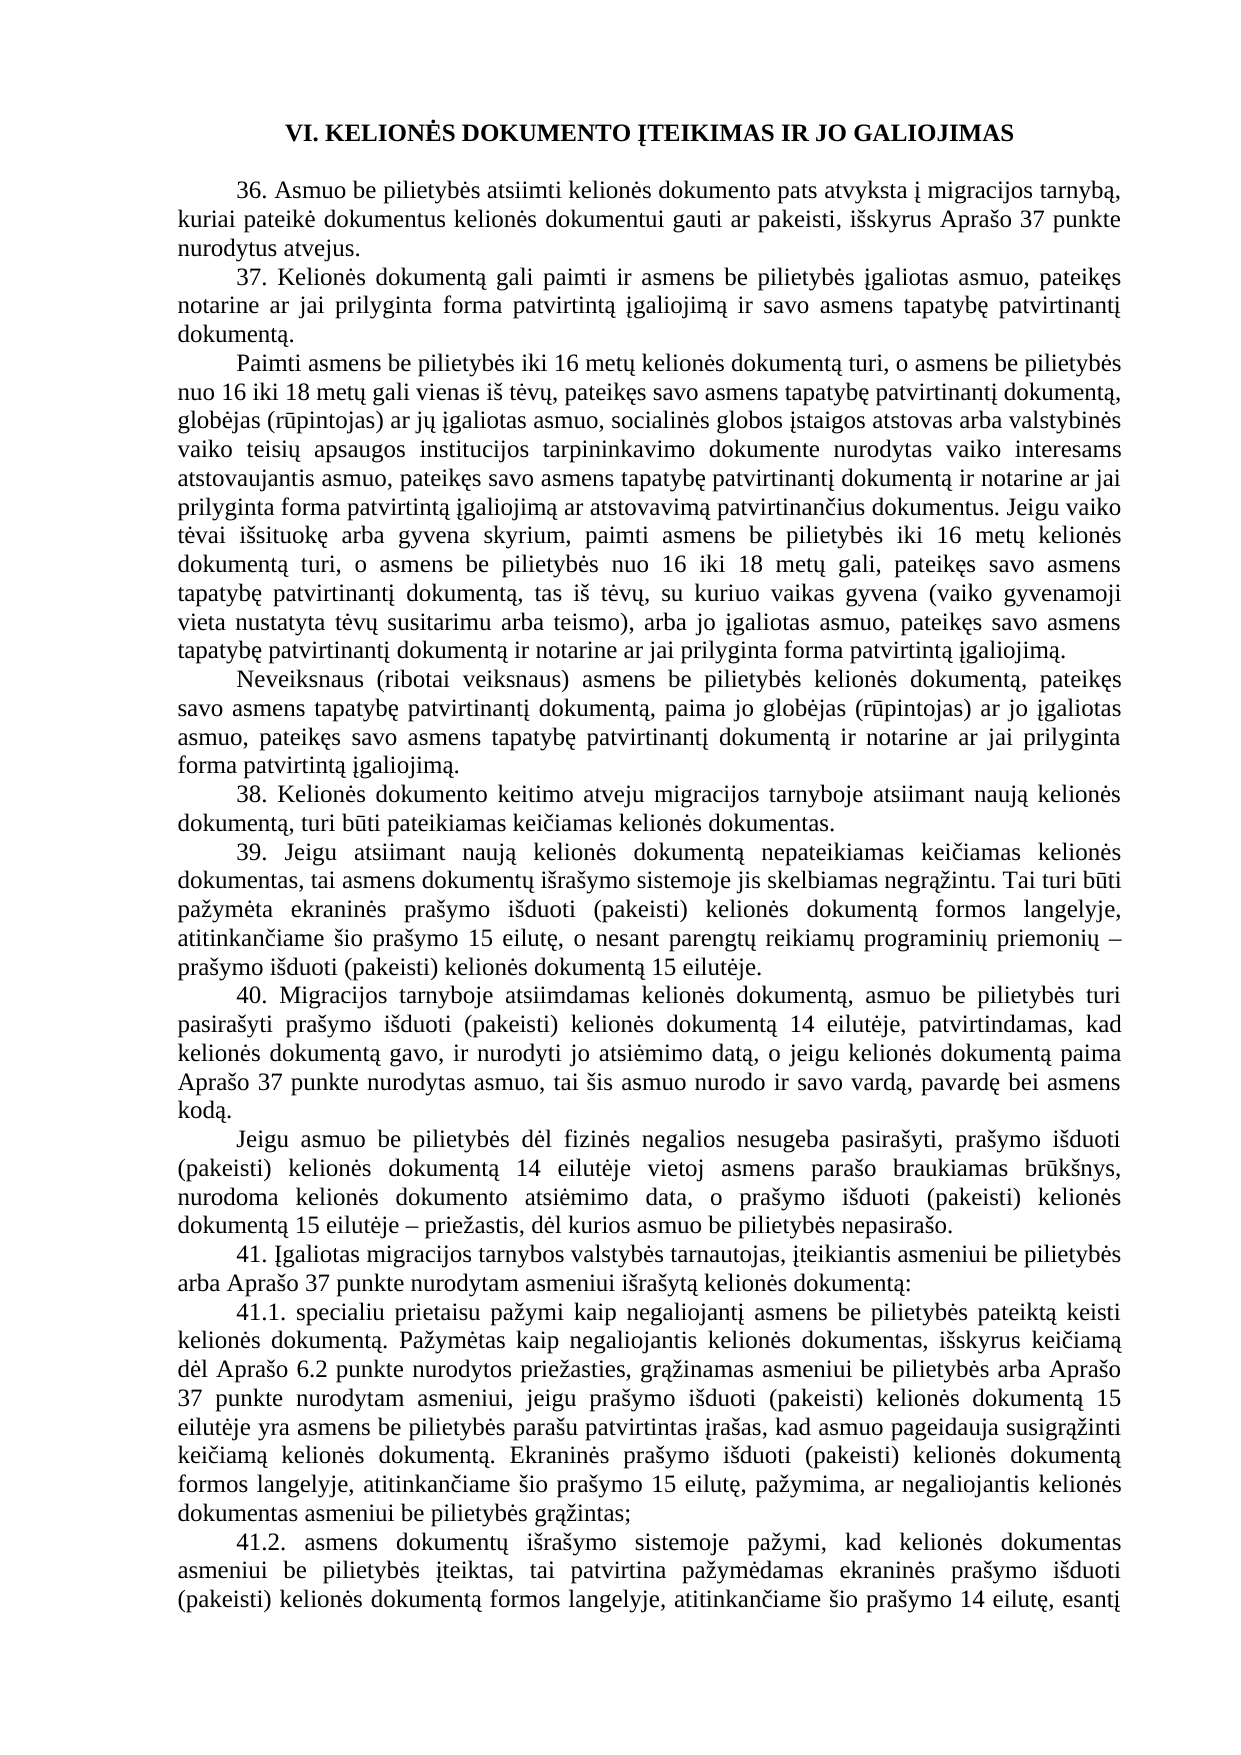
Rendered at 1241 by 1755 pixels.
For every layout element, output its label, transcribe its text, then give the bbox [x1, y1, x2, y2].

text 41. Įgaliotas migracijos tarnybos valstybės tarnautojas, įteikiantis asmeniui be pilietybės arba Aprašo 37 punkte nurodytam asmeniui išrašytą kelionės dokumentą: [177, 1239, 1122, 1297]
text 40. Migracijos tarnyboje atsiimdamas kelionės dokumentą, asmuo be pilietybės turi pasirašyti prašymo išduoti (pakeisti) kelionės dokumentą 14 eilutėje, patvirtindamas, kad kelionės dokumentą gavo, ir nurodyti jo atsiėmimo datą, o jeigu kelionės dokumentą paima Aprašo 37 punkte nurodytas asmuo, tai šis asmuo nurodo ir savo vardą, pavardę bei asmens kodą. [177, 981, 1122, 1124]
text 37. Kelionės dokumentą gali paimti ir asmens be pilietybės įgaliotas asmuo, pateikęs notarine ar jai prilyginta forma patvirtintą įgaliojimą ir savo asmens tapatybę patvirtinantį dokumentą. [177, 262, 1122, 348]
text 36. Asmuo be pilietybės atsiimti kelionės dokumento pats atvyksta į migracijos tarnybą, kuriai pateikė dokumentus kelionės dokumentui gauti ar pakeisti, išskyrus Aprašo 37 punkte nurodytus atvejus. [177, 176, 1122, 262]
text VI. KELIONĖS DOKUMENTO ĮTEIKIMAS IR JO GALIOJIMAS [177, 118, 1122, 147]
text 41.2. asmens dokumentų išrašymo sistemoje pažymi, kad kelionės dokumentas asmeniui be pilietybės įteiktas, tai patvirtina pažymėdamas ekraninės prašymo išduoti (pakeisti) kelionės dokumentą formos langelyje, atitinkančiame šio prašymo 14 eilutę, esantį [177, 1527, 1122, 1613]
text Jeigu asmuo be pilietybės dėl fizinės negalios nesugeba pasirašyti, prašymo išduoti (pakeisti) kelionės dokumentą 14 eilutėje vietoj asmens parašo braukiamas brūkšnys, nurodoma kelionės dokumento atsiėmimo data, o prašymo išduoti (pakeisti) kelionės dokumentą 15 eilutėje – priežastis, dėl kurios asmuo be pilietybės nepasirašo. [177, 1124, 1122, 1239]
text 38. Kelionės dokumento keitimo atveju migracijos tarnyboje atsiimant naują kelionės dokumentą, turi būti pateikiamas keičiamas kelionės dokumentas. [177, 779, 1122, 837]
text Neveiksnaus (ribotai veiksnaus) asmens be pilietybės kelionės dokumentą, pateikęs savo asmens tapatybę patvirtinantį dokumentą, paima jo globėjas (rūpintojas) ar jo įgaliotas asmuo, pateikęs savo asmens tapatybę patvirtinantį dokumentą ir notarine ar jai prilyginta forma patvirtintą įgaliojimą. [177, 664, 1122, 779]
text Paimti asmens be pilietybės iki 16 metų kelionės dokumentą turi, o asmens be pilietybės nuo 16 iki 18 metų gali vienas iš tėvų, pateikęs savo asmens tapatybę patvirtinantį dokumentą, globėjas (rūpintojas) ar jų įgaliotas asmuo, socialinės globos įstaigos atstovas arba valstybinės vaiko teisių apsaugos institucijos tarpininkavimo dokumente nurodytas vaiko interesams atstovaujantis asmuo, pateikęs savo asmens tapatybę patvirtinantį dokumentą ir notarine ar jai prilyginta forma patvirtintą įgaliojimą ar atstovavimą patvirtinančius dokumentus. Jeigu vaiko tėvai išsituokę arba gyvena skyrium, paimti asmens be pilietybės iki 16 metų kelionės dokumentą turi, o asmens be pilietybės nuo 16 iki 18 metų gali, pateikęs savo asmens tapatybę patvirtinantį dokumentą, tas iš tėvų, su kuriuo vaikas gyvena (vaiko gyvenamoji vieta nustatyta tėvų susitarimu arba teismo), arba jo įgaliotas asmuo, pateikęs savo asmens tapatybę patvirtinantį dokumentą ir notarine ar jai prilyginta forma patvirtintą įgaliojimą. [177, 348, 1122, 664]
text 39. Jeigu atsiimant naują kelionės dokumentą nepateikiamas keičiamas kelionės dokumentas, tai asmens dokumentų išrašymo sistemoje jis skelbiamas negrąžintu. Tai turi būti pažymėta ekraninės prašymo išduoti (pakeisti) kelionės dokumentą formos langelyje, atitinkančiame šio prašymo 15 eilutę, o nesant parengtų reikiamų programinių priemonių – prašymo išduoti (pakeisti) kelionės dokumentą 15 eilutėje. [177, 837, 1122, 981]
text 41.1. specialiu prietaisu pažymi kaip negaliojantį asmens be pilietybės pateiktą keisti kelionės dokumentą. Pažymėtas kaip negaliojantis kelionės dokumentas, išskyrus keičiamą dėl Aprašo 6.2 punkte nurodytos priežasties, grąžinamas asmeniui be pilietybės arba Aprašo 37 punkte nurodytam asmeniui, jeigu prašymo išduoti (pakeisti) kelionės dokumentą 15 eilutėje yra asmens be pilietybės parašu patvirtintas įrašas, kad asmuo pageidauja susigrąžinti keičiamą kelionės dokumentą. Ekraninės prašymo išduoti (pakeisti) kelionės dokumentą formos langelyje, atitinkančiame šio prašymo 15 eilutę, pažymima, ar negaliojantis kelionės dokumentas asmeniui be pilietybės grąžintas; [177, 1297, 1122, 1527]
